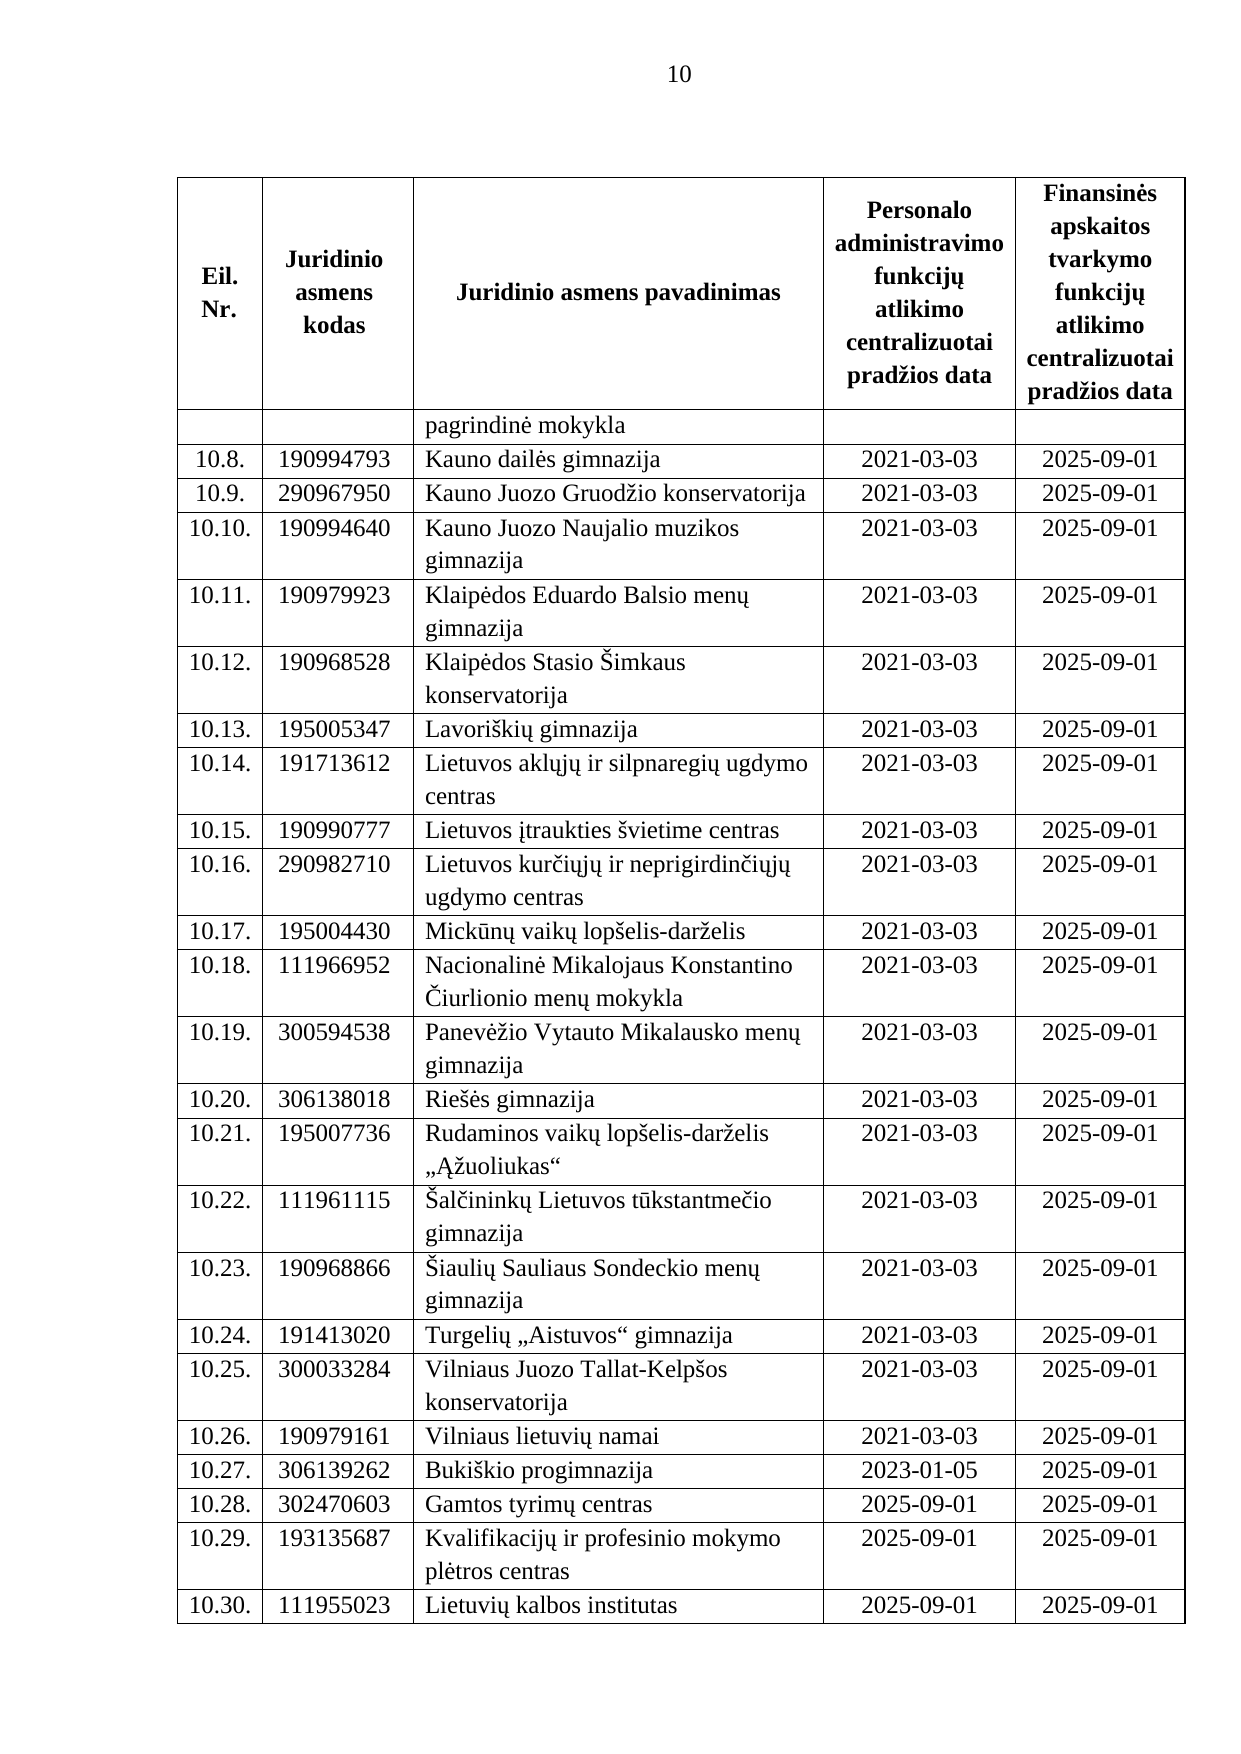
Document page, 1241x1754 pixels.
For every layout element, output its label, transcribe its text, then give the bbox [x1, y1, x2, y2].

table_header Personalo administravimo funkcijų atlikimo centralizuotai pradžios data [824, 178, 1015, 409]
table_cell Lietuvos kurčiųjų ir neprigirdinčiųjų ugdymo centras [414, 849, 823, 915]
table_cell 195007736 [263, 1119, 413, 1184]
table_cell 10.21. [178, 1119, 262, 1184]
table_cell Kauno Juozo Gruodžio konservatorija [414, 479, 823, 512]
table_cell 10.25. [178, 1354, 262, 1420]
table_cell 2021-03-03 [824, 950, 1015, 1016]
table_cell 2021-03-03 [824, 1354, 1015, 1420]
table_cell 190979923 [263, 580, 413, 646]
table_cell 195005347 [263, 714, 413, 747]
table_cell 2025-09-01 [1016, 1489, 1184, 1522]
table_cell 190968528 [263, 647, 413, 713]
table_cell Vilniaus lietuvių namai [414, 1421, 823, 1454]
table_cell 10.17. [178, 916, 262, 949]
table_cell 2025-09-01 [1016, 748, 1184, 814]
table_cell Kvalifikacijų ir profesinio mokymo plėtros centras [414, 1523, 823, 1589]
table_cell 2025-09-01 [1016, 714, 1184, 747]
table_cell 10.9. [178, 479, 262, 512]
table_cell Lietuvių kalbos institutas [414, 1590, 823, 1623]
table_cell 2021-03-03 [824, 580, 1015, 646]
table_cell 111966952 [263, 950, 413, 1016]
table_cell Šalčininkų Lietuvos tūkstantmečio gimnazija [414, 1186, 823, 1252]
table_cell Turgelių „Aistuvos“ gimnazija [414, 1320, 823, 1353]
table_cell 2021-03-03 [824, 849, 1015, 915]
table_cell Gamtos tyrimų centras [414, 1489, 823, 1522]
table_cell 190994793 [263, 445, 413, 477]
table_cell 2025-09-01 [1016, 1253, 1184, 1319]
table_cell 2021-03-03 [824, 815, 1015, 848]
table_cell 10.20. [178, 1084, 262, 1117]
table_cell Kauno dailės gimnazija [414, 445, 823, 477]
table_cell 10.18. [178, 950, 262, 1016]
table_cell 10.26. [178, 1421, 262, 1454]
table_cell 10.8. [178, 445, 262, 477]
table_cell Vilniaus Juozo Tallat-Kelpšos konservatorija [414, 1354, 823, 1420]
table_cell 2021-03-03 [824, 714, 1015, 747]
table_cell 290967950 [263, 479, 413, 512]
table_header Eil. Nr. [178, 178, 262, 409]
table_cell Lietuvos aklųjų ir silpnaregių ugdymo centras [414, 748, 823, 814]
table_cell 190968866 [263, 1253, 413, 1319]
table_cell 306139262 [263, 1455, 413, 1488]
table_cell 2021-03-03 [824, 513, 1015, 579]
table_cell [178, 410, 262, 443]
table_cell 111961115 [263, 1186, 413, 1252]
table_cell 191413020 [263, 1320, 413, 1353]
table_cell 10.12. [178, 647, 262, 713]
table_cell 2025-09-01 [1016, 1186, 1184, 1252]
table_cell 2025-09-01 [1016, 815, 1184, 848]
table_cell Klaipėdos Eduardo Balsio menų gimnazija [414, 580, 823, 646]
table_cell 2025-09-01 [1016, 1320, 1184, 1353]
table_cell pagrindinė mokykla [414, 410, 823, 443]
table_cell 2023-01-05 [824, 1455, 1015, 1488]
table_cell 10.13. [178, 714, 262, 747]
table_cell 2025-09-01 [1016, 1590, 1184, 1623]
table_cell 2025-09-01 [1016, 1017, 1184, 1083]
table_cell 10.19. [178, 1017, 262, 1083]
table_cell 2021-03-03 [824, 1421, 1015, 1454]
table_cell 2025-09-01 [1016, 849, 1184, 915]
table_cell Mickūnų vaikų lopšelis-darželis [414, 916, 823, 949]
table_cell 195004430 [263, 916, 413, 949]
table_cell Kauno Juozo Naujalio muzikos gimnazija [414, 513, 823, 579]
table_cell Lavoriškių gimnazija [414, 714, 823, 747]
table_cell 2025-09-01 [1016, 647, 1184, 713]
table_cell 10.14. [178, 748, 262, 814]
table_cell 302470603 [263, 1489, 413, 1522]
table_cell 190994640 [263, 513, 413, 579]
table_cell 10.15. [178, 815, 262, 848]
table_cell Bukiškio progimnazija [414, 1455, 823, 1488]
table_cell 2021-03-03 [824, 1119, 1015, 1184]
table_cell 2025-09-01 [1016, 1119, 1184, 1184]
table_cell 10.24. [178, 1320, 262, 1353]
table_header Juridinio asmens kodas [263, 178, 413, 409]
table_cell 10.29. [178, 1523, 262, 1589]
table_cell 2025-09-01 [1016, 1523, 1184, 1589]
table_cell Riešės gimnazija [414, 1084, 823, 1117]
table_cell [1016, 410, 1184, 443]
table_cell 2025-09-01 [1016, 1421, 1184, 1454]
table_cell 2021-03-03 [824, 916, 1015, 949]
table_cell 2025-09-01 [1016, 1084, 1184, 1117]
table_cell 10.10. [178, 513, 262, 579]
table_cell 2025-09-01 [1016, 950, 1184, 1016]
table_cell 10.23. [178, 1253, 262, 1319]
table_cell 2021-03-03 [824, 647, 1015, 713]
table_cell 300594538 [263, 1017, 413, 1083]
table_cell 2021-03-03 [824, 479, 1015, 512]
table_cell 2021-03-03 [824, 1017, 1015, 1083]
table_cell 2021-03-03 [824, 1084, 1015, 1117]
table_cell 10.11. [178, 580, 262, 646]
table_cell 2021-03-03 [824, 748, 1015, 814]
table_cell 300033284 [263, 1354, 413, 1420]
table_cell 2021-03-03 [824, 445, 1015, 477]
table_cell 2025-09-01 [824, 1590, 1015, 1623]
table_cell 2025-09-01 [1016, 445, 1184, 477]
table_cell 2025-09-01 [1016, 916, 1184, 949]
table_cell 2021-03-03 [824, 1253, 1015, 1319]
table_cell 2025-09-01 [1016, 513, 1184, 579]
table_cell 10.27. [178, 1455, 262, 1488]
table_cell 2025-09-01 [824, 1523, 1015, 1589]
table_cell Šiaulių Sauliaus Sondeckio menų gimnazija [414, 1253, 823, 1319]
table_cell 193135687 [263, 1523, 413, 1589]
table_cell 10.28. [178, 1489, 262, 1522]
table_cell 191713612 [263, 748, 413, 814]
table_cell [824, 410, 1015, 443]
table_header Finansinės apskaitos tvarkymo funkcijų atlikimo centralizuotai pradžios data [1016, 178, 1184, 409]
table_cell [263, 410, 413, 443]
table_cell 2025-09-01 [824, 1489, 1015, 1522]
table_cell 190990777 [263, 815, 413, 848]
table_cell 2021-03-03 [824, 1186, 1015, 1252]
table_cell 10.30. [178, 1590, 262, 1623]
table_cell Panevėžio Vytauto Mikalausko menų gimnazija [414, 1017, 823, 1083]
table_cell Lietuvos įtraukties švietime centras [414, 815, 823, 848]
table_cell 190979161 [263, 1421, 413, 1454]
table_cell 2025-09-01 [1016, 479, 1184, 512]
table_cell 306138018 [263, 1084, 413, 1117]
table_cell 2021-03-03 [824, 1320, 1015, 1353]
table_cell Rudaminos vaikų lopšelis-darželis „Ąžuoliukas“ [414, 1119, 823, 1184]
table_cell 290982710 [263, 849, 413, 915]
table_cell Nacionalinė Mikalojaus Konstantino Čiurlionio menų mokykla [414, 950, 823, 1016]
table_cell 111955023 [263, 1590, 413, 1623]
table_cell 10.22. [178, 1186, 262, 1252]
table_cell Klaipėdos Stasio Šimkaus konservatorija [414, 647, 823, 713]
table_header Juridinio asmens pavadinimas [414, 178, 823, 409]
table_cell 2025-09-01 [1016, 1354, 1184, 1420]
table_cell 2025-09-01 [1016, 580, 1184, 646]
table_cell 10.16. [178, 849, 262, 915]
table_cell 2025-09-01 [1016, 1455, 1184, 1488]
